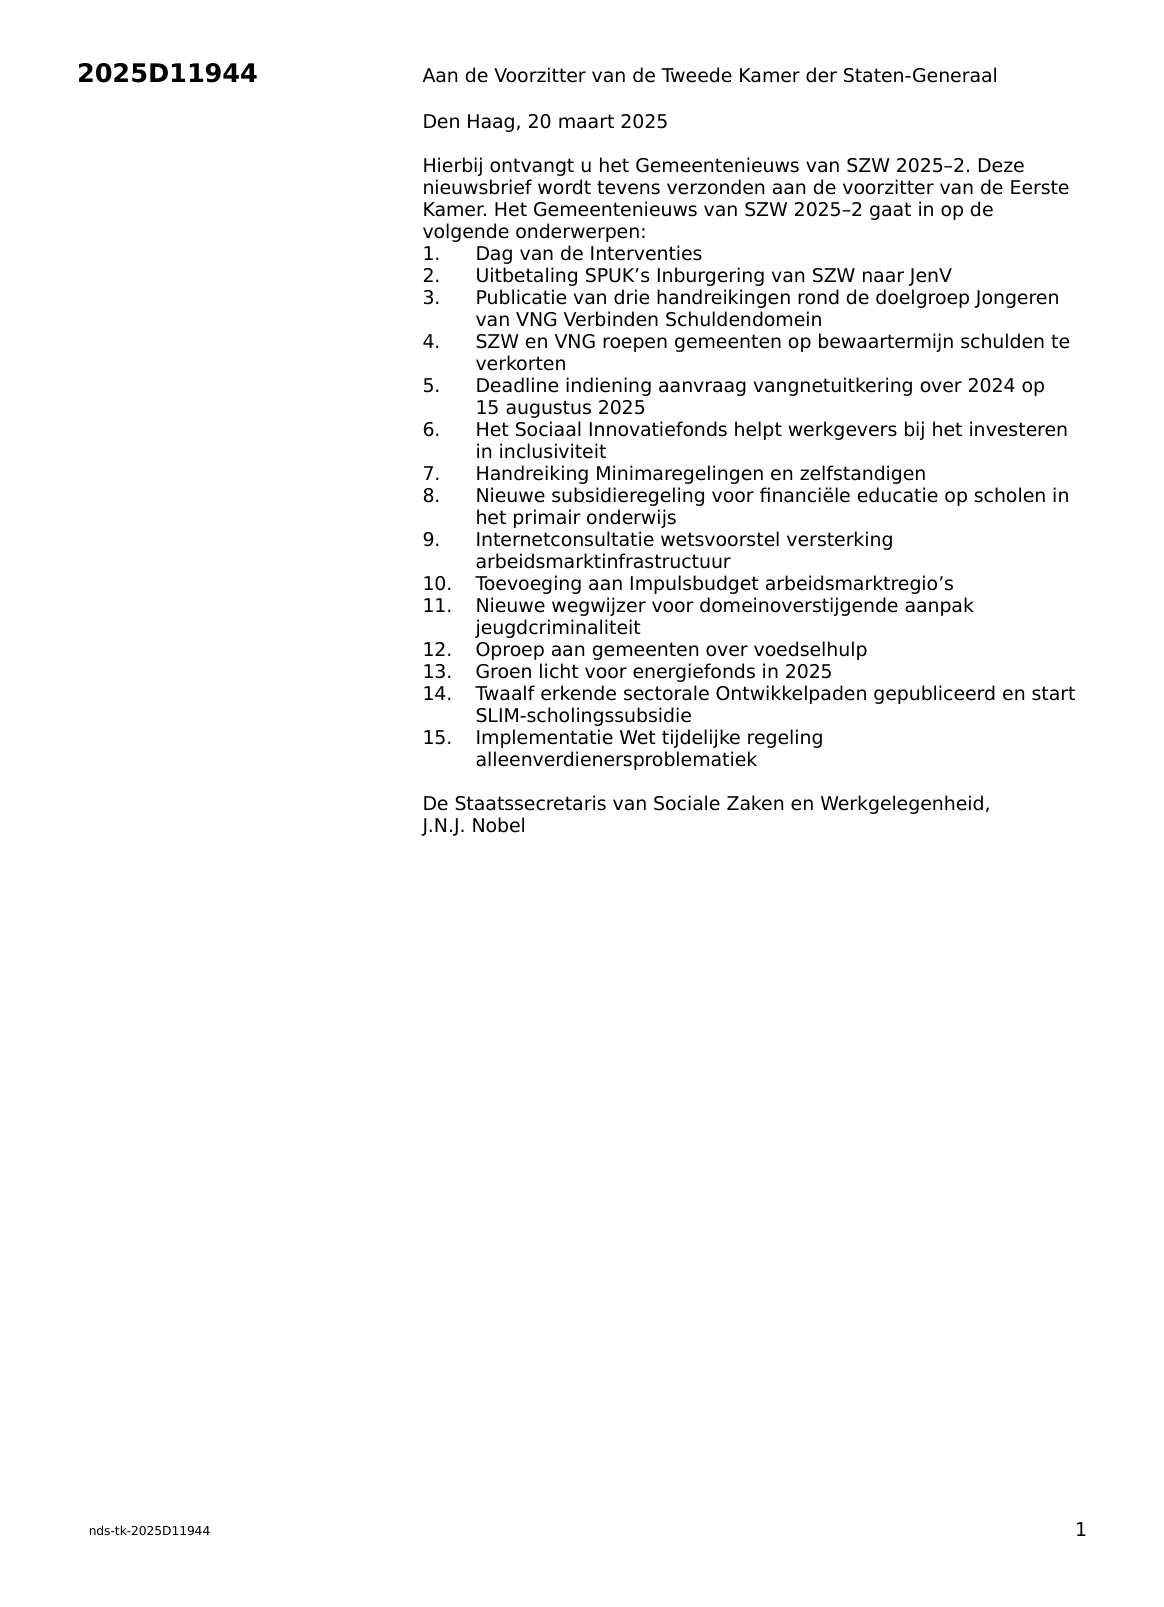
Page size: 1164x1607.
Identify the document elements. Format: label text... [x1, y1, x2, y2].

text 13. Groen licht voor energiefonds in 2025 [422, 661, 1087, 683]
text 11. Nieuwe wegwijzer voor domeinoverstijgende aanpak jeugdcriminaliteit [422, 595, 1087, 639]
text 12. Oproep aan gemeenten over voedselhulp [422, 639, 1087, 661]
text 14. Twaalf erkende sectorale Ontwikkelpaden gepubliceerd en start SLIM-scholingssubsidie [422, 683, 1087, 727]
text Hierbij ontvangt u het Gemeentenieuws van SZW 2025–2. Deze nieuwsbrief wordt tevens verzonden aan de voorzitter van de Eerste Kamer. Het Gemeentenieuws van SZW 2025–2 gaat in op de volgende onderwerpen: [422, 155, 1087, 243]
text 4. SZW en VNG roepen gemeenten op bewaartermijn schulden te verkorten [422, 331, 1087, 375]
text 8. Nieuwe subsidieregeling voor financiële educatie op scholen in het primair onderwijs [422, 485, 1087, 529]
text 3. Publicatie van drie handreikingen rond de doelgroep Jongeren van VNG Verbinden Schuldendomein [422, 287, 1087, 331]
text 7. Handreiking Minimaregelingen en zelfstandigen [422, 463, 1087, 485]
text 5. Deadline indiening aanvraag vangnetuitkering over 2024 op 15 augustus 2025 [422, 375, 1087, 419]
text 1. Dag van de Interventies [422, 243, 1087, 265]
text 15. Implementatie Wet tijdelijke regeling alleenverdienersproblematiek [422, 727, 1087, 771]
text J.N.J. Nobel [422, 815, 1087, 837]
text 6. Het Sociaal Innovatiefonds helpt werkgevers bij het investeren in inclusiviteit [422, 419, 1087, 463]
text De Staatssecretaris van Sociale Zaken en Werkgelegenheid, [422, 793, 1087, 815]
text 9. Internetconsultatie wetsvoorstel versterking arbeidsmarktinfrastructuur [422, 529, 1087, 573]
text 2. Uitbetaling SPUK’s Inburgering van SZW naar JenV [422, 265, 1087, 287]
text 10. Toevoeging aan Impulsbudget arbeidsmarktregio’s [422, 573, 1087, 595]
text Den Haag, 20 maart 2025 [422, 111, 1087, 133]
text 2025D11944 Aan de Voorzitter van de Tweede Kamer der Staten-Generaal [77, 59, 1087, 89]
text nds-tk-2025D11944 [88, 1524, 323, 1538]
